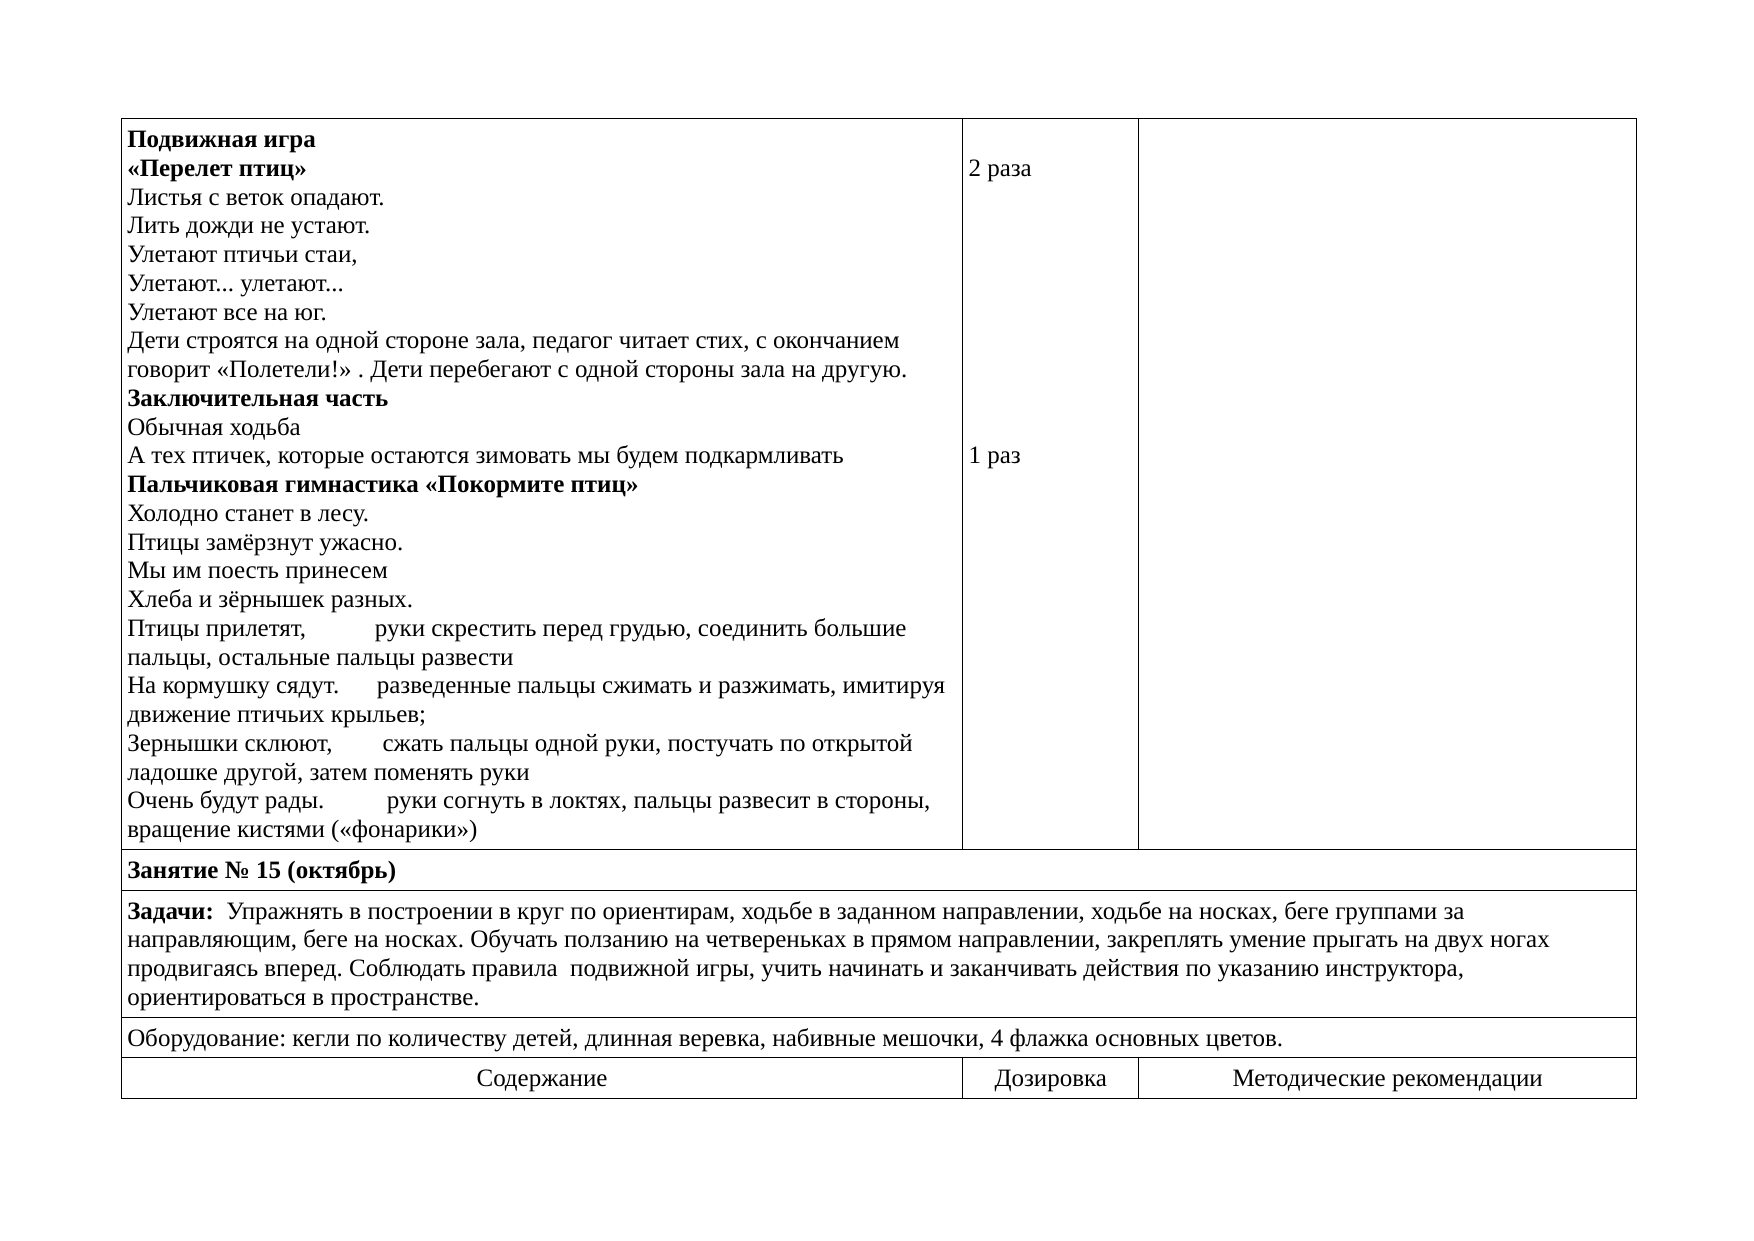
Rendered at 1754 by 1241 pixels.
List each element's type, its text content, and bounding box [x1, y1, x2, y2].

table_cell Подвижная игра «Перелет птиц» Листья с веток опадают. Лить дожди не устают. Улетают птичьи стаи, Улетают... улетают... Улетают все на юг. Дети строятся на одной стороне зала, педагог читает стих, с окончанием говорит «Полетели!» . Дети перебегают с одной стороны зала на другую. Заключительная часть Обычная ходьба А тех птичек, которые остаются зимовать мы будем подкармливать Пальчиковая гимнастика «Покормите птиц» Холодно станет в лесу. Птицы замёрзнут ужасно. Мы им поесть принесем Хлеба и зёрнышек разных. Птицы прилетят, руки скрестить перед грудью, соединить большие пальцы, остальные пальцы развести На кормушку сядут. разведенные пальцы сжимать и разжимать, имитируя движение птичьих крыльев; Зернышки склюют, сжать пальцы одной руки, постучать по открытой ладошке другой, затем поменять руки Очень будут рады. руки согнуть в локтях, пальцы развесит в стороны, вращение кистями («фонарики») [122, 119, 962, 849]
table_cell 2 раза 1 раз [963, 119, 1138, 849]
table_cell Оборудование: кегли по количеству детей, длинная веревка, набивные мешочки, 4 флажка основных цветов. [122, 1018, 1636, 1057]
table_cell Занятие № 15 (октябрь) [122, 850, 1636, 889]
table_cell [1139, 119, 1636, 849]
table_cell Содержание [122, 1058, 962, 1098]
table_cell Методические рекомендации [1139, 1058, 1636, 1098]
table_cell Задачи: Упражнять в построении в круг по ориентирам, ходьбе в заданном направлении, ходьбе на носках, беге группами за направляющим, беге на носках. Обучать ползанию на четвереньках в прямом направлении, закреплять умение прыгать на двух ногах продвигаясь вперед. Соблюдать правила подвижной игры, учить начинать и заканчивать действия по указанию инструктора, ориентироваться в пространстве. [122, 891, 1636, 1017]
table_cell Дозировка [963, 1058, 1138, 1098]
